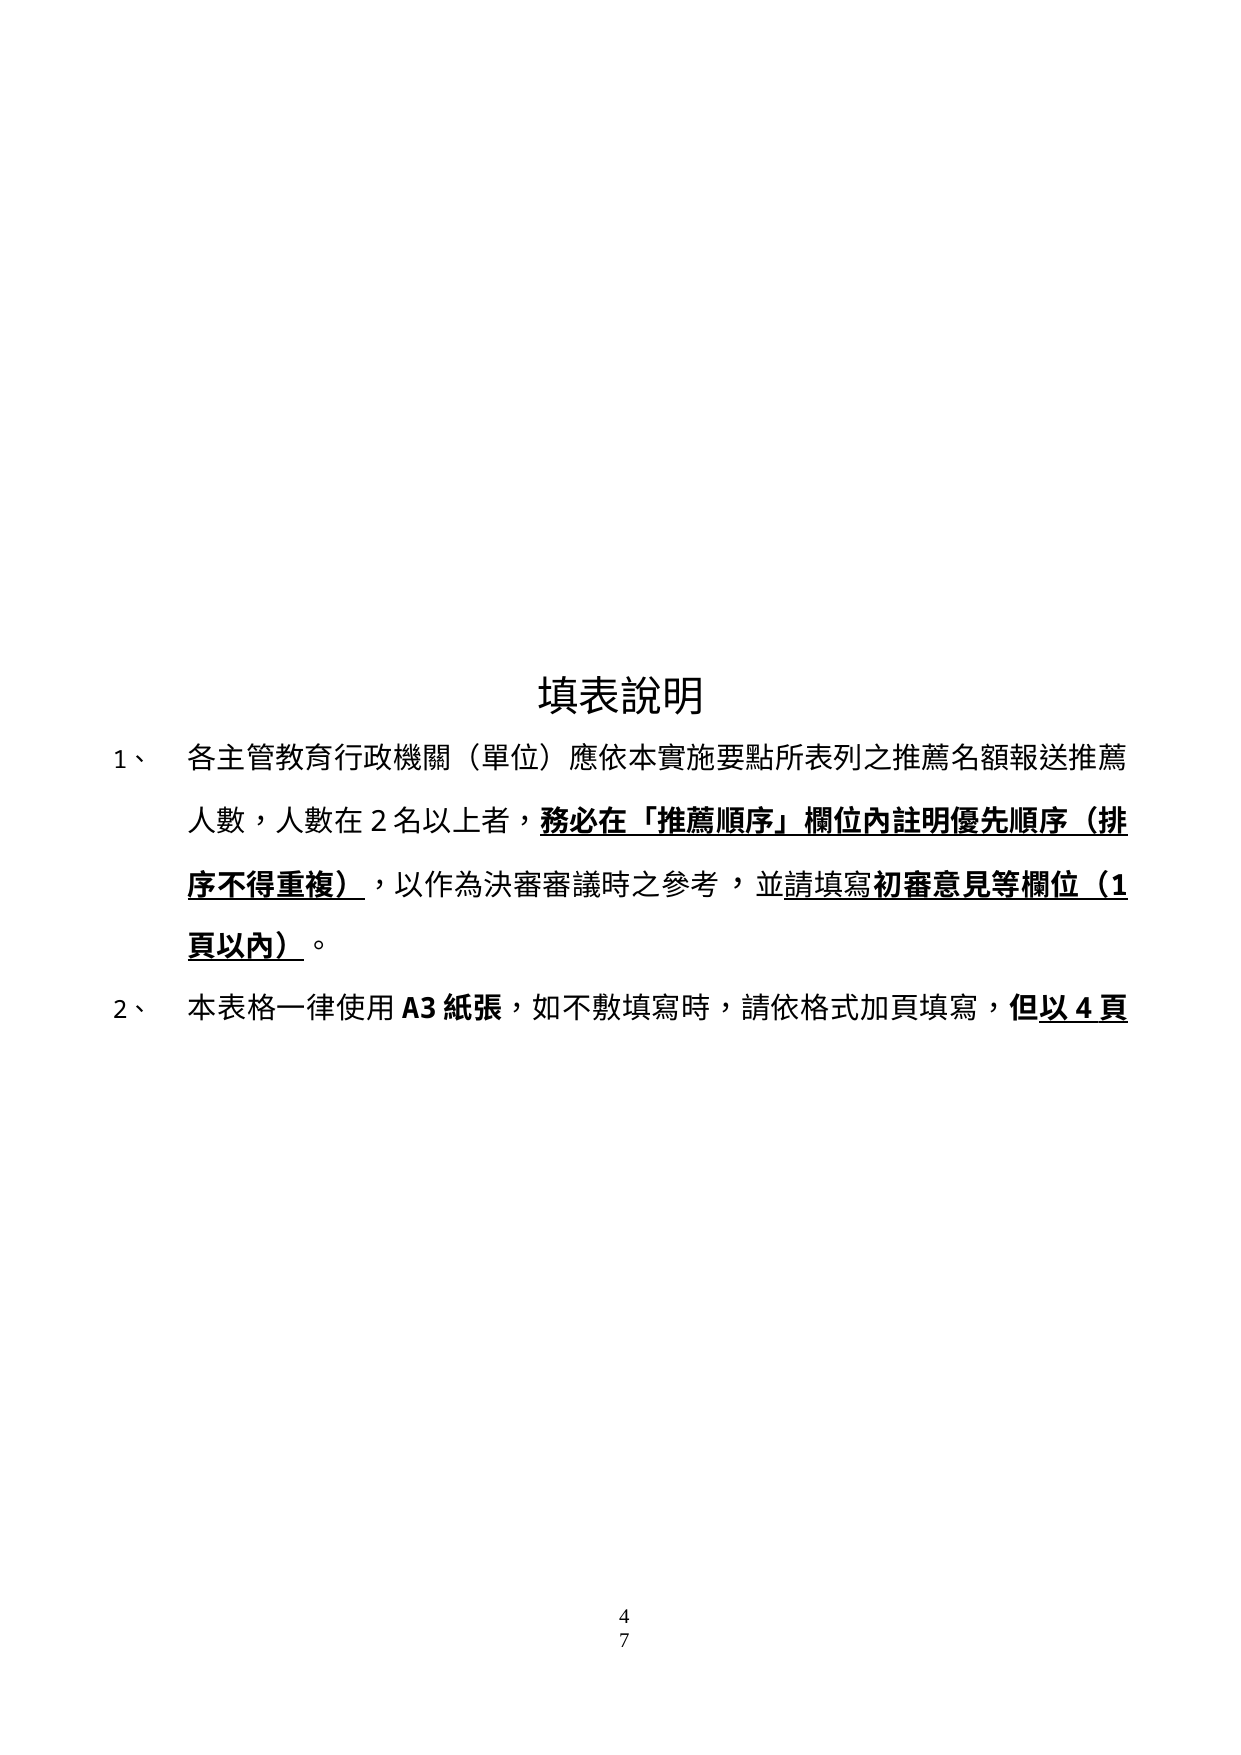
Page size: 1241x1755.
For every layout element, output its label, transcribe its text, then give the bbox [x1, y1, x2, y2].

text 填表說明 [112, 652, 1128, 714]
list 本表格一律使用A3紙張，如不敷填寫時，請依格式加頁填寫，但以4頁 [112, 964, 1128, 1027]
list 各主管教育行政機關（單位）應依本實施要點所表列之推薦名額報送推薦人數，人數在2名以上者，務必在「推薦順序」欄位內註明優先順序（排序不得重複），以作為決審審議時之參考，並請填寫初審意見等欄位（1頁以內）。 [112, 714, 1128, 964]
